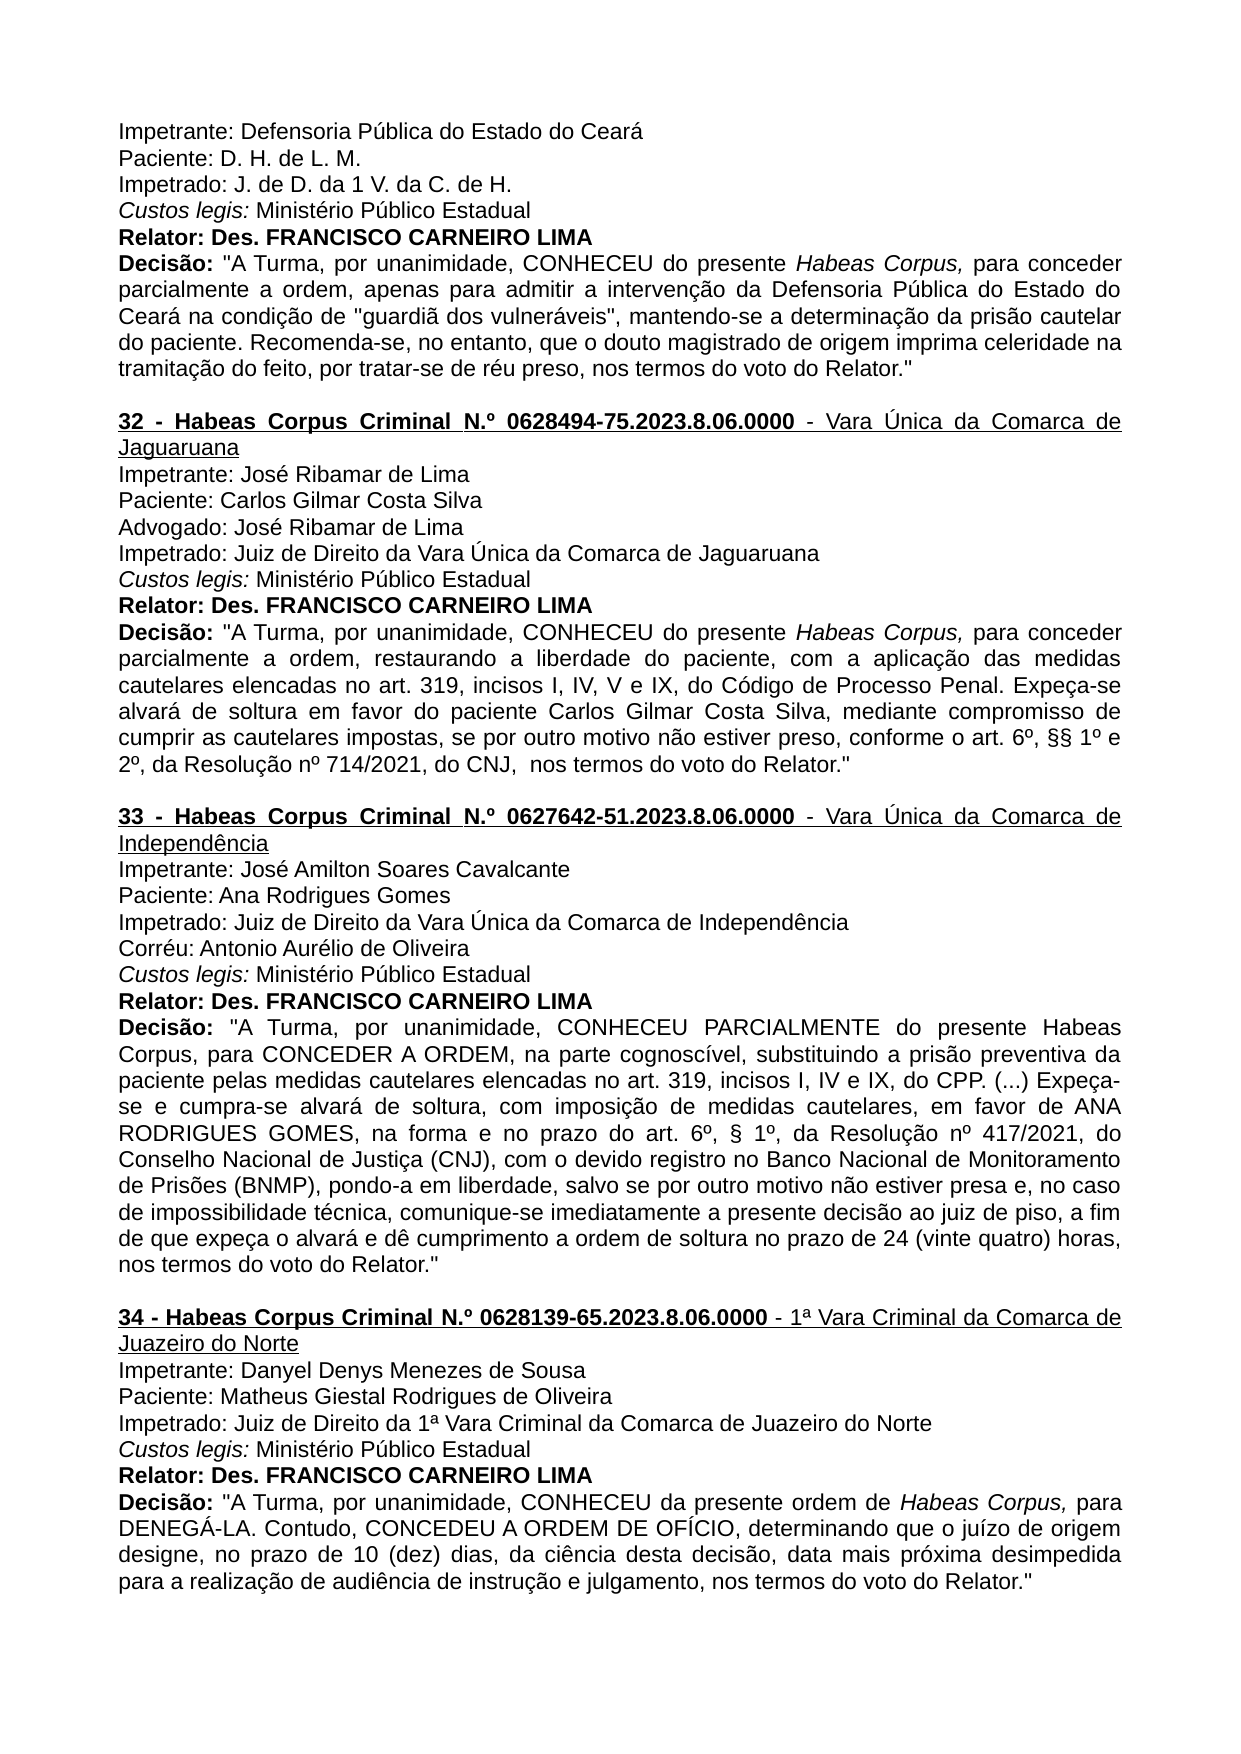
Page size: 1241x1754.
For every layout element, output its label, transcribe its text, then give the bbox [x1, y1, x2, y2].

text Relator: Des. FRANCISCO CARNEIRO LIMA [118, 223, 1122, 250]
text Relator: Des. FRANCISCO CARNEIRO LIMA [118, 988, 1122, 1014]
text Corréu: Antonio Aurélio de Oliveira [118, 935, 1122, 961]
text Jaguaruana [118, 432, 1122, 461]
text Impetrante: José Ribamar de Lima [118, 461, 1122, 487]
text Impetrado: Juiz de Direito da Vara Única da Comarca de Independência [118, 909, 1122, 935]
text Relator: Des. FRANCISCO CARNEIRO LIMA [118, 592, 1122, 619]
text Impetrante: Danyel Denys Menezes de Sousa [118, 1357, 1122, 1383]
text Paciente: D. H. de L. M. [118, 144, 1122, 171]
text Paciente: Carlos Gilmar Costa Silva [118, 487, 1122, 513]
text Paciente: Ana Rodrigues Gomes [118, 882, 1122, 909]
text Relator: Des. FRANCISCO CARNEIRO LIMA [118, 1462, 1122, 1488]
text Impetrado: J. de D. da 1 V. da C. de H. [118, 171, 1122, 197]
text Decisão: "A Turma, por unanimidade, CONHECEU PARCIALMENTE do presente Habeas Corpus, para CONCEDER A ORDEM, na parte cognoscível, substituindo a prisão preventiva da paciente pelas medidas cautelares elencadas no art. 319, incisos I, IV e IX, do CPP. (...) Expeça-se e cumpra-se alvará de soltura, com imposição de medidas cautelares, em favor de ANA RODRIGUES GOMES, na forma e no prazo do art. 6º, § 1º, da Resolução nº 417/2021, do Conselho Nacional de Justiça (CNJ), com o devido registro no Banco Nacional de Monitoramento de Prisões (BNMP), pondo-a em liberdade, salvo se por outro motivo não estiver presa e, no caso de impossibilidade técnica, comunique-se imediatamente a presente decisão ao juiz de piso, a fim de que expeça o alvará e dê cumprimento a ordem de soltura no prazo de 24 (vinte quatro) horas, nos termos do voto do Relator." [118, 1014, 1122, 1278]
text Independência [118, 827, 1122, 856]
text Paciente: Matheus Giestal Rodrigues de Oliveira [118, 1383, 1122, 1409]
text 34 - Habeas Corpus Criminal N.º 0628139-65.2023.8.06.0000 - 1ª Vara Criminal da Comarca de [118, 1304, 1122, 1327]
text Decisão: "A Turma, por unanimidade, CONHECEU do presente Habeas Corpus, para conceder parcialmente a ordem, restaurando a liberdade do paciente, com a aplicação das medidas cautelares elencadas no art. 319, incisos I, IV, V e IX, do Código de Processo Penal. Expeça-se alvará de soltura em favor do paciente Carlos Gilmar Costa Silva, mediante compromisso de cumprir as cautelares impostas, se por outro motivo não estiver preso, conforme o art. 6º, §§ 1º e 2º, da Resolução nº 714/2021, do CNJ, nos termos do voto do Relator." [118, 619, 1122, 777]
text Impetrado: Juiz de Direito da 1ª Vara Criminal da Comarca de Juazeiro do Norte [118, 1409, 1122, 1436]
text Impetrante: José Amilton Soares Cavalcante [118, 856, 1122, 882]
text Custos legis: Ministério Público Estadual [118, 197, 1122, 223]
text Custos legis: Ministério Público Estadual [118, 1436, 1122, 1462]
text Impetrante: Defensoria Pública do Estado do Ceará [118, 118, 1122, 144]
text Impetrado: Juiz de Direito da Vara Única da Comarca de Jaguaruana [118, 540, 1122, 566]
text 33 - Habeas Corpus Criminal N.º 0627642-51.2023.8.06.0000 - Vara Única da Comarca de [118, 803, 1122, 826]
text Decisão: "A Turma, por unanimidade, CONHECEU do presente Habeas Corpus, para conceder parcialmente a ordem, apenas para admitir a intervenção da Defensoria Pública do Estado do Ceará na condição de ''guardiã dos vulneráveis", mantendo-se a determinação da prisão cautelar do paciente. Recomenda-se, no entanto, que o douto magistrado de origem imprima celeridade na tramitação do feito, por tratar-se de réu preso, nos termos do voto do Relator." [118, 250, 1122, 382]
text Custos legis: Ministério Público Estadual [118, 961, 1122, 988]
text 32 - Habeas Corpus Criminal N.º 0628494-75.2023.8.06.0000 - Vara Única da Comarca de [118, 408, 1122, 431]
text Decisão: "A Turma, por unanimidade, CONHECEU da presente ordem de Habeas Corpus, para DENEGÁ-LA. Contudo, CONCEDEU A ORDEM DE OFÍCIO, determinando que o juízo de origem designe, no prazo de 10 (dez) dias, da ciência desta decisão, data mais próxima desimpedida para a realização de audiência de instrução e julgamento, nos termos do voto do Relator." [118, 1488, 1122, 1594]
text Juazeiro do Norte [118, 1328, 1122, 1357]
text Advogado: José Ribamar de Lima [118, 513, 1122, 540]
text Custos legis: Ministério Público Estadual [118, 566, 1122, 592]
